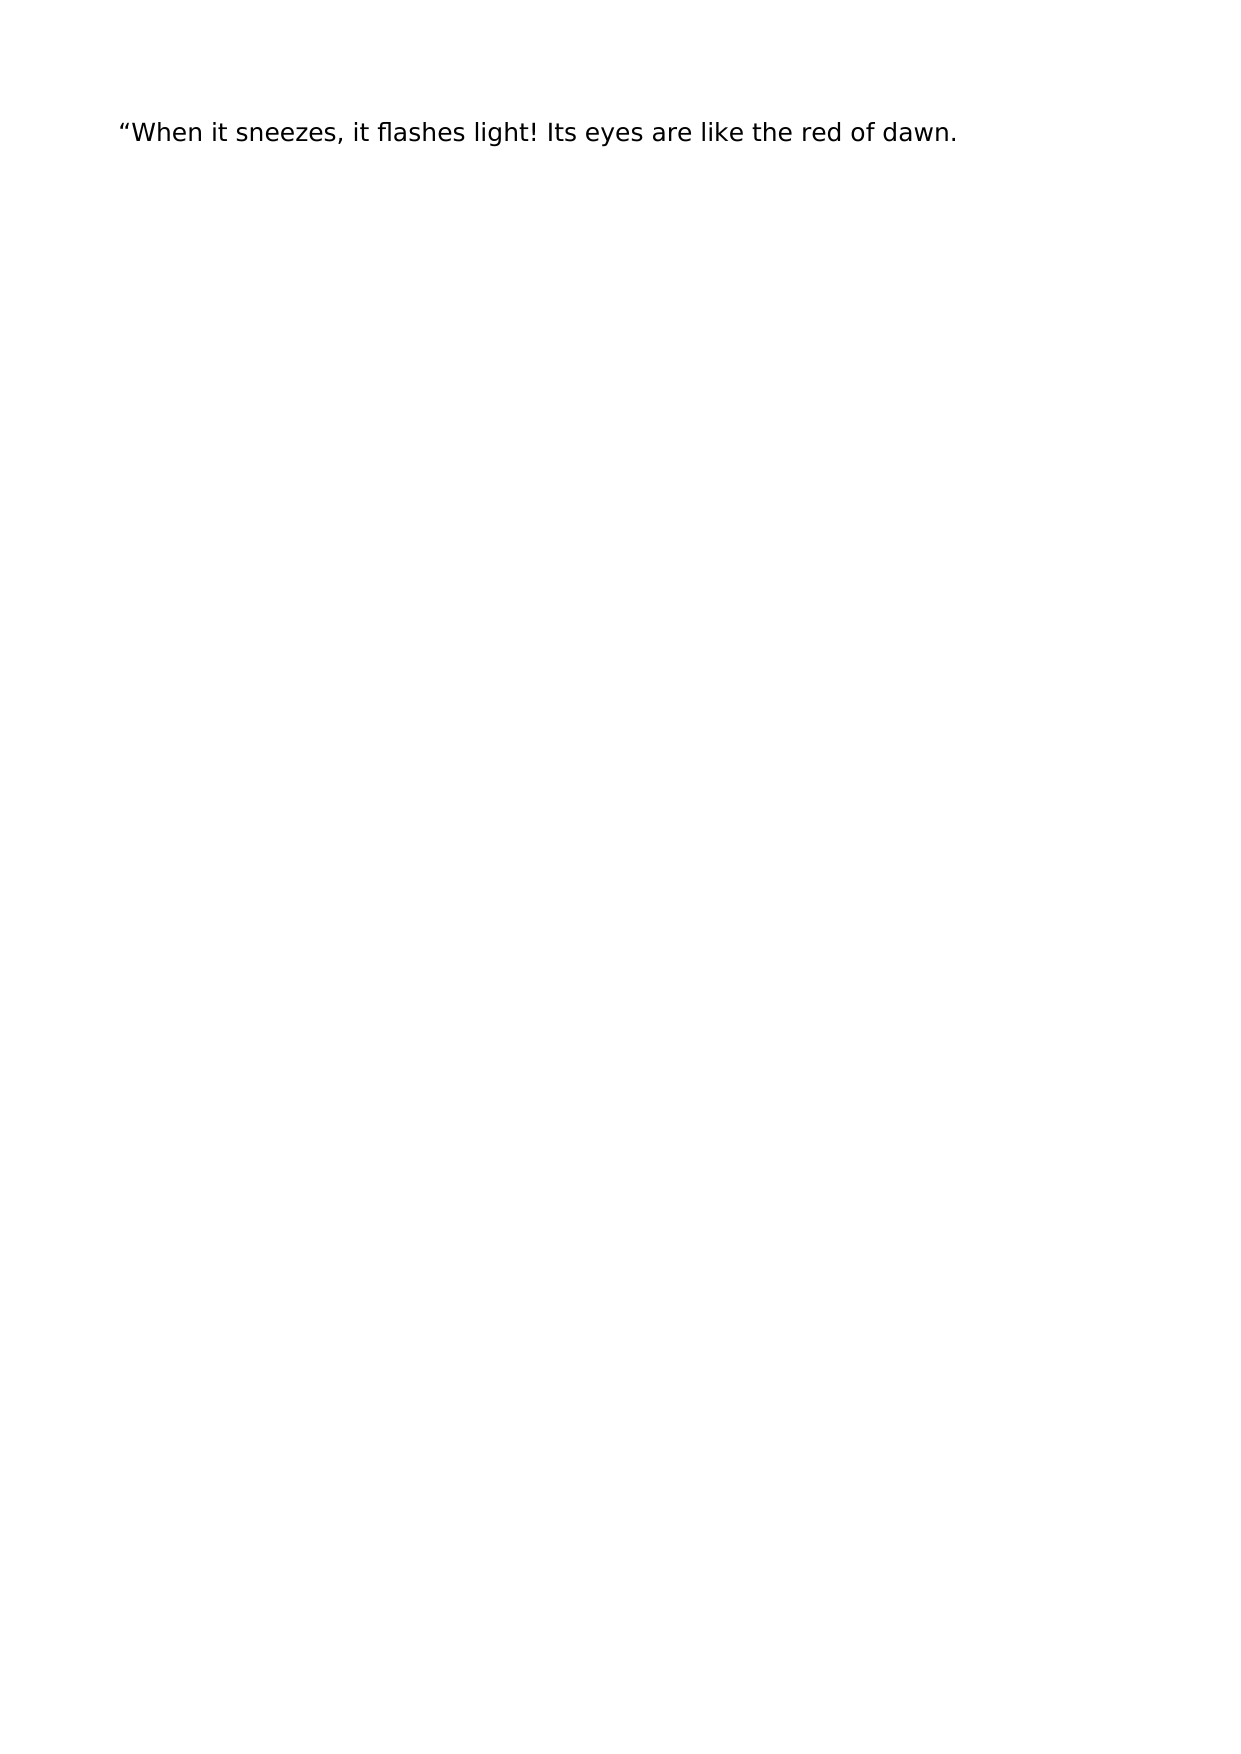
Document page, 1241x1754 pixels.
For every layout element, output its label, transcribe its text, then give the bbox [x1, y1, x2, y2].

text “When it sneezes, it flashes light! Its eyes are like the red of dawn. [118, 118, 1122, 147]
